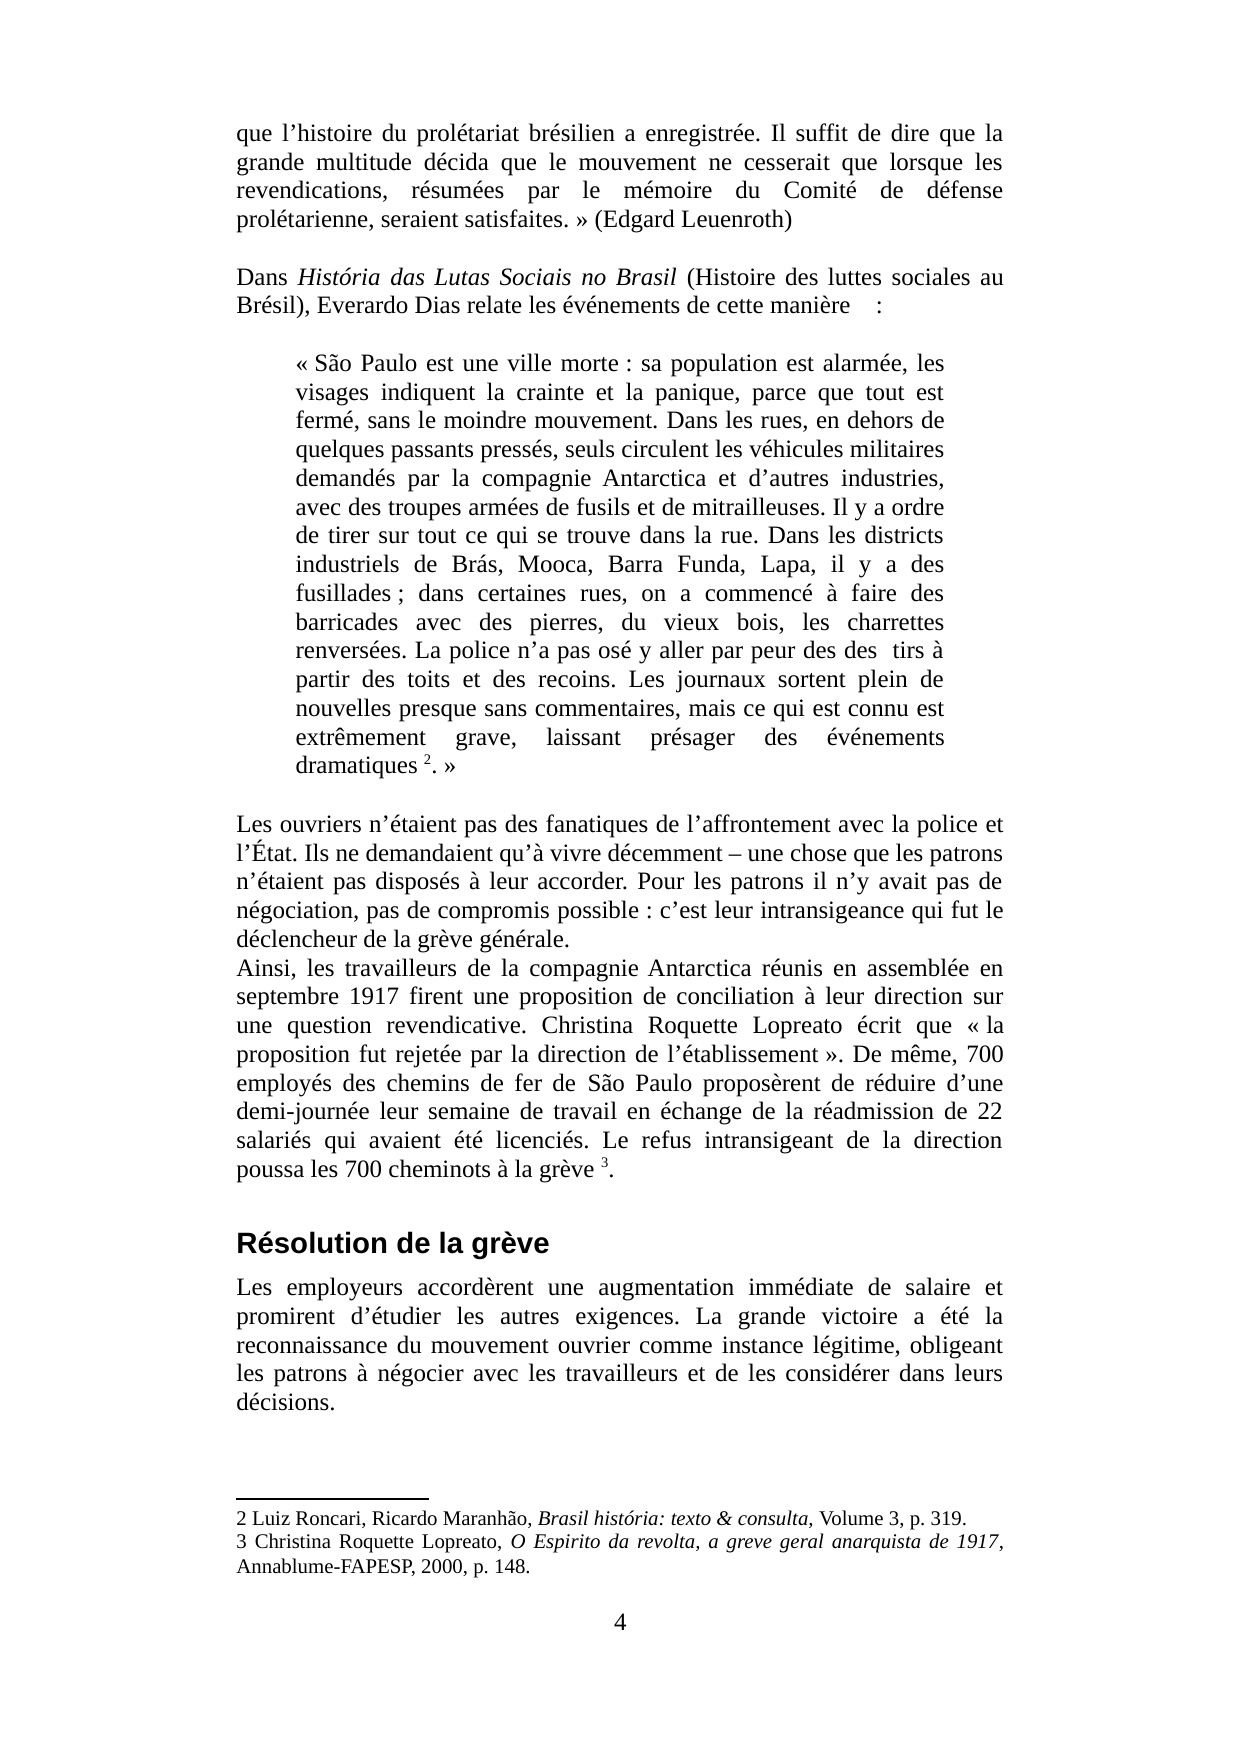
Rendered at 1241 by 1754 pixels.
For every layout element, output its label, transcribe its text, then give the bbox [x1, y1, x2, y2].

text Christina Roquette Lopreato, O Espirito da revolta, a greve geral anarquista de 1917, Annablume-FAPESP, 2000, p. 148. [236, 1529, 1004, 1578]
text « São Paulo est une ville morte : sa population est alarmée, les visages indiquent la crainte et la panique, parce que tout est fermé, sans le moindre mouvement. Dans les rues, en dehors de quelques passants pressés, seuls circulent les véhicules militaires demandés par la compagnie Antarctica et d’autres industries, avec des troupes armées de fusils et de mitrailleuses. Il y a ordre de tirer sur tout ce qui se trouve dans la rue. Dans les districts industriels de Brás, Mooca, Barra Funda, Lapa, il y a des fusillades ; dans certaines rues, on a commencé à faire des barricades avec des pierres, du vieux bois, les charrettes renversées. La police n’a pas osé y aller par peur des des tirs à partir des toits et des recoins. Les journaux sortent plein de nouvelles presque sans commentaires, mais ce qui est connu est extrêmement grave, laissant présager des événements dramatiques . » [295, 348, 945, 779]
text Dans História das Lutas Sociais no Brasil (Histoire des luttes sociales au Brésil), Everardo Dias relate les événements de cette manière : [236, 262, 1004, 319]
text Les ouvriers n’étaient pas des fanatiques de l’affrontement avec la police et l’État. Ils ne demandaient qu’à vivre décemment – une chose que les patrons n’étaient pas disposés à leur accorder. Pour les patrons il n’y avait pas de négociation, pas de compromis possible : c’est leur intransigeance qui fut le déclencheur de la grève générale. [236, 809, 1004, 953]
text Luiz Roncari, Ricardo Maranhão, Brasil história: texto & consulta, Volume 3, p. 319. [236, 1505, 1004, 1529]
text que l’histoire du prolétariat brésilien a enregistrée. Il suffit de dire que la grande multitude décida que le mouvement ne cesserait que lorsque les revendications, résumées par le mémoire du Comité de défense prolétarienne, seraient satisfaites. » (Edgard Leuenroth) [236, 118, 1004, 233]
text Les employeurs accordèrent une augmentation immédiate de salaire et promirent d’étudier les autres exigences. La grande victoire a été la reconnaissance du mouvement ouvrier comme instance légitime, obligeant les patrons à négocier avec les travailleurs et de les considérer dans leurs décisions. [236, 1272, 1004, 1416]
subtitle Résolution de la grève [236, 1226, 1004, 1260]
text Ainsi, les travailleurs de la compagnie Antarctica réunis en assemblée en septembre 1917 firent une proposition de conciliation à leur direction sur une question revendicative. Christina Roquette Lopreato écrit que « la proposition fut rejetée par la direction de l’établissement ». De même, 700 employés des chemins de fer de São Paulo proposèrent de réduire d’une demi-journée leur semaine de travail en échange de la réadmission de 22 salariés qui avaient été licenciés. Le refus intransigeant de la direction poussa les 700 cheminots à la grève . [236, 953, 1004, 1183]
